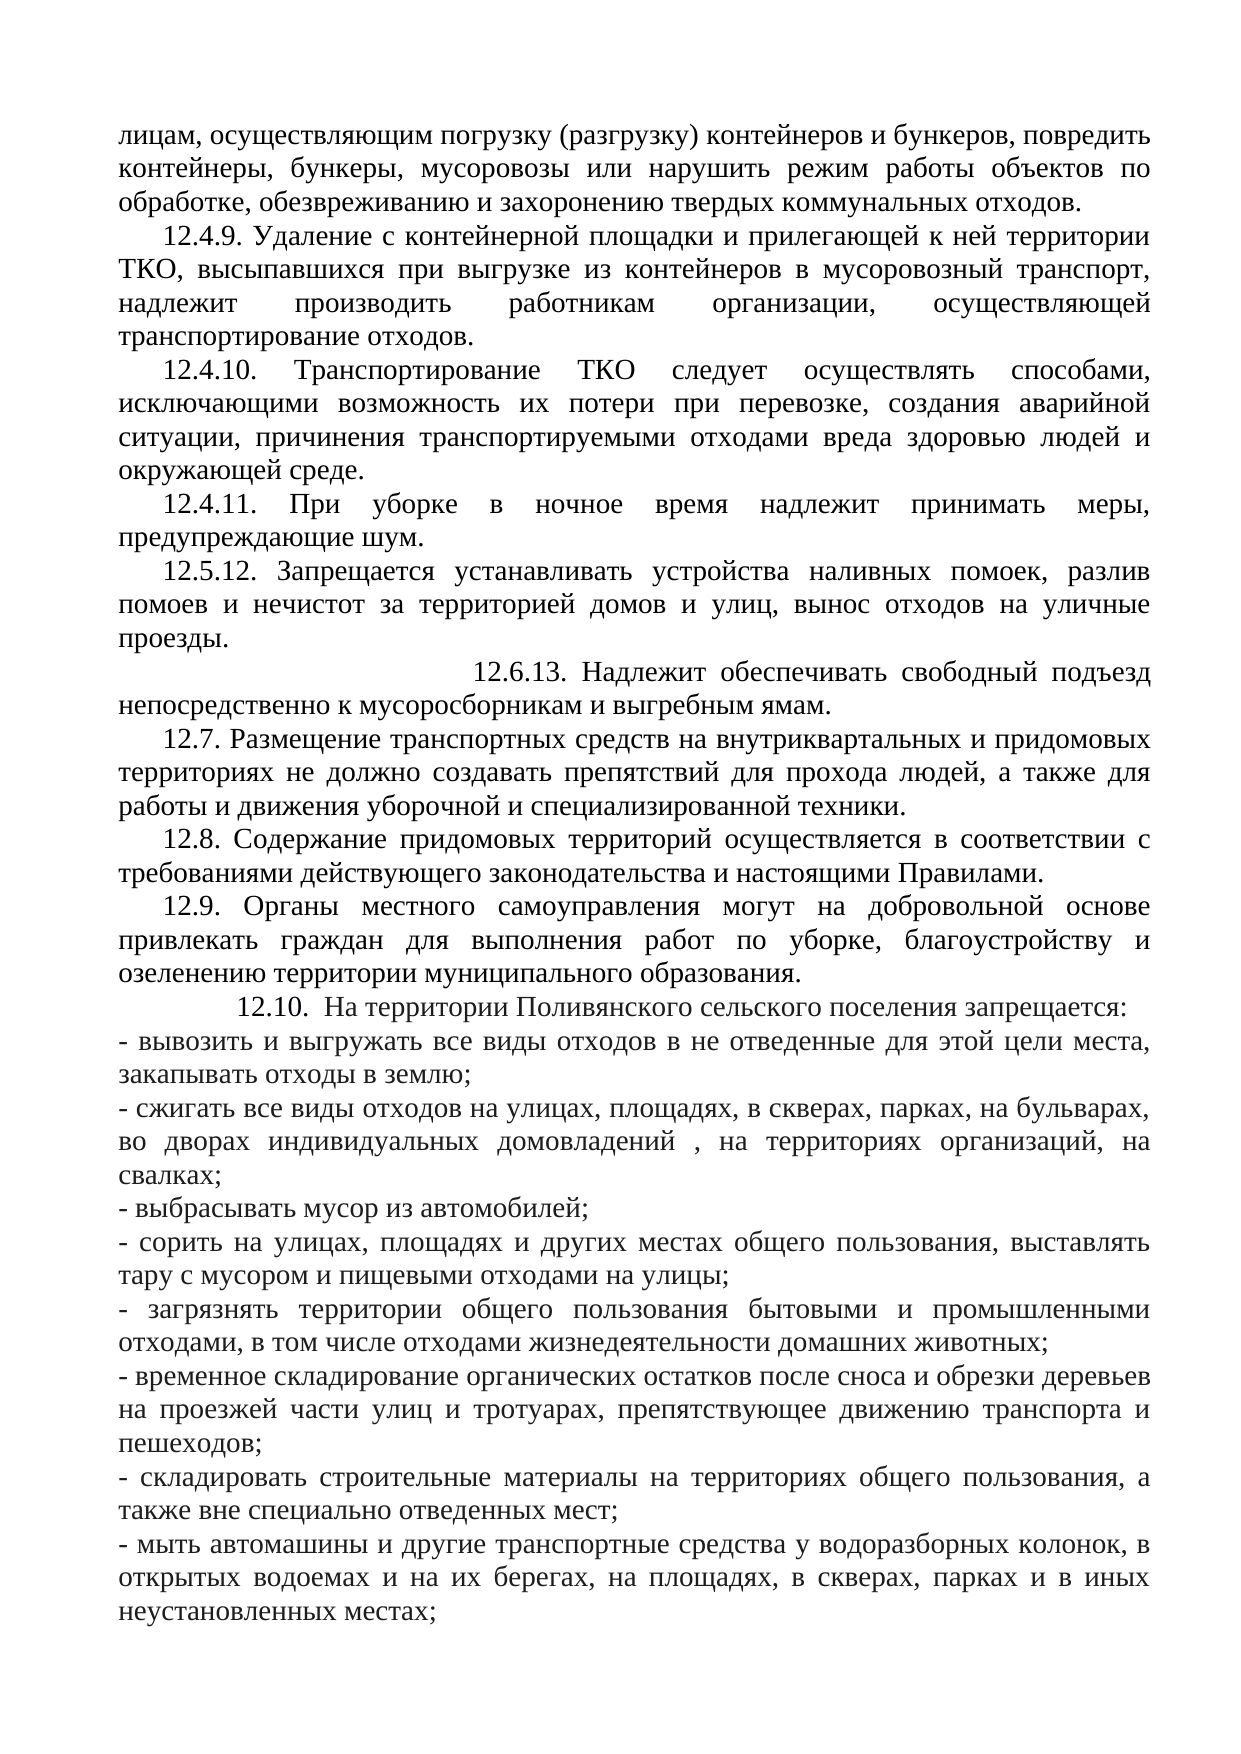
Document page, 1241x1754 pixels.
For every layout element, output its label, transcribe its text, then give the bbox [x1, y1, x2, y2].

text - вывозить и выгружать все виды отходов в не отведенные для этой цели места, закапывать отходы в землю; [118, 1023, 1152, 1090]
text 12.4.10. Транспортирование ТКО следует осуществлять способами, исключающими возможность их потери при перевозке, создания аварийной ситуации, причинения транспортируемыми отходами вреда здоровью людей и окружающей среде. [118, 352, 1152, 486]
text 12.4.11. При уборке в ночное время надлежит принимать меры, предупреждающие шум. [118, 486, 1152, 553]
text - сорить на улицах, площадях и других местах общего пользования, выставлять тару с мусором и пищевыми отходами на улицы; [118, 1224, 1152, 1291]
text лицам, осуществляющим погрузку (разгрузку) контейнеров и бункеров, повредить контейнеры, бункеры, мусоровозы или нарушить режим работы объектов по обработке, обезвреживанию и захоронению твердых коммунальных отходов. [118, 117, 1152, 218]
text 12.6.13. Надлежит обеспечивать свободный подъезд непосредственно к мусоросборникам и выгребным ямам. [118, 654, 1152, 721]
text - выбрасывать мусор из автомобилей; [118, 1190, 1152, 1224]
text 12.5.12. Запрещается устанавливать устройства наливных помоек, разлив помоев и нечистот за территорией домов и улиц, вынос отходов на уличные проезды. [118, 553, 1152, 654]
text - мыть автомашины и другие транспортные средства у водоразборных колонок, в открытых водоемах и на их берегах, на площадях, в скверах, парках и в иных неустановленных местах; [118, 1526, 1152, 1626]
text - временное складирование органических остатков после сноса и обрезки деревьев на проезжей части улиц и тротуарах, препятствующее движению транспорта и пешеходов; [118, 1358, 1152, 1459]
text 12.8. Содержание придомовых территорий осуществляется в соответствии с требованиями действующего законодательства и настоящими Правилами. [118, 821, 1152, 888]
text 12.7. Размещение транспортных средств на внутриквартальных и придомовых территориях не должно создавать препятствий для прохода людей, а также для работы и движения уборочной и специализированной техники. [118, 721, 1152, 821]
text - складировать строительные материалы на территориях общего пользования, а также вне специально отведенных мест; [118, 1459, 1152, 1526]
text - загрязнять территории общего пользования бытовыми и промышленными отходами, в том числе отходами жизнедеятельности домашних животных; [118, 1291, 1152, 1358]
text 12.9. Органы местного самоуправления могут на добровольной основе привлекать граждан для выполнения работ по уборке, благоустройству и озеленению территории муниципального образования. [118, 888, 1152, 989]
text 12.10. На территории Поливянского сельского поселения запрещается: [118, 989, 1152, 1023]
text 12.4.9. Удаление с контейнерной площадки и прилегающей к ней территории ТКО, высыпавшихся при выгрузке из контейнеров в мусоровозный транспорт, надлежит производить работникам организации, осуществляющей транспортирование отходов. [118, 218, 1152, 352]
text - сжигать все виды отходов на улицах, площадях, в скверах, парках, на бульварах, во дворах индивидуальных домовладений , на территориях организаций, на свалках; [118, 1090, 1152, 1190]
